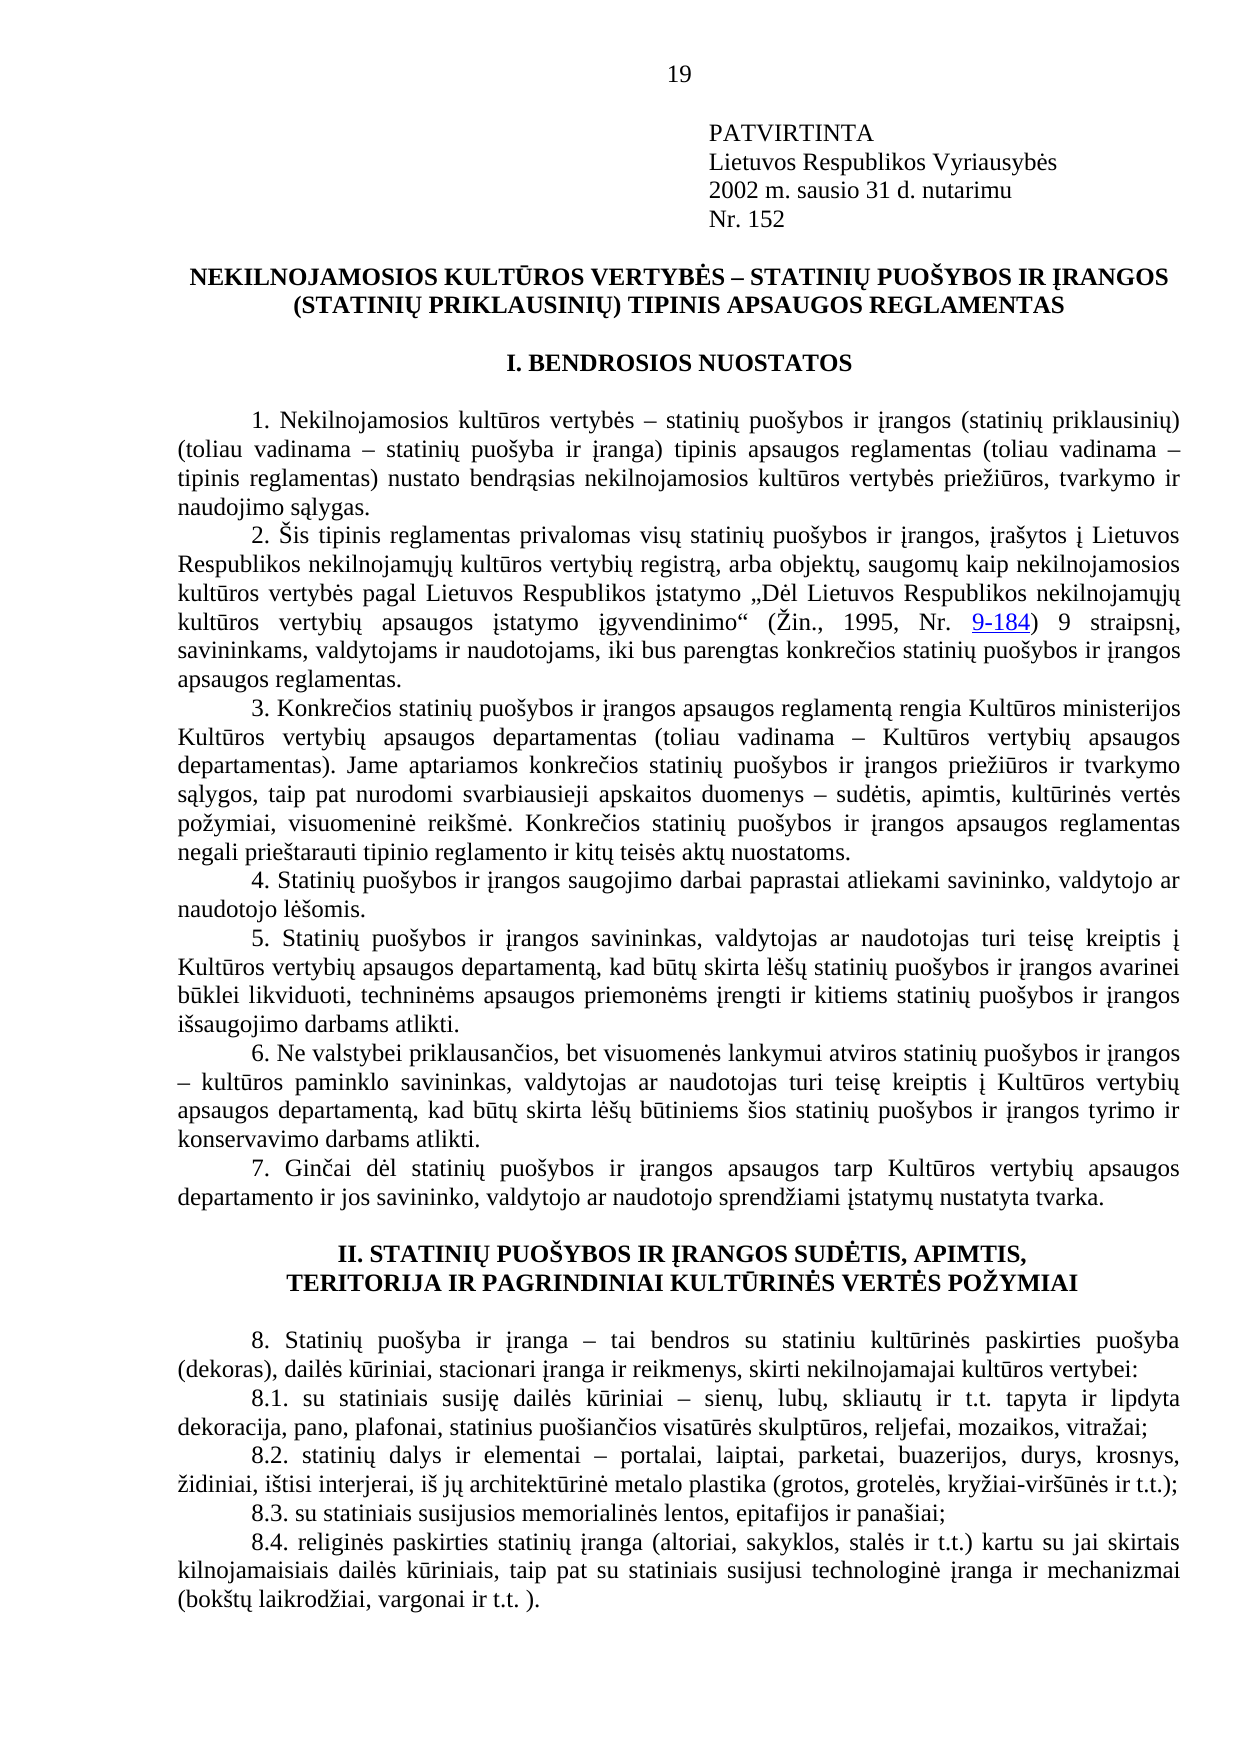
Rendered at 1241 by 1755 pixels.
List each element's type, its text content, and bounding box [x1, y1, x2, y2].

text 7. Ginčai dėl statinių puošybos ir įrangos apsaugos tarp Kultūros vertybių apsaugos departamento ir jos savininko, valdytojo ar naudotojo sprendžiami įstatymų nustatyta tvarka. [177, 1153, 1181, 1211]
text 5. Statinių puošybos ir įrangos savininkas, valdytojas ar naudotojas turi teisę kreiptis į Kultūros vertybių apsaugos departamentą, kad būtų skirta lėšų statinių puošybos ir įrangos avarinei būklei likviduoti, techninėms apsaugos priemonėms įrengti ir kitiems statinių puošybos ir įrangos išsaugojimo darbams atlikti. [177, 923, 1181, 1038]
text 8.3. su statiniais susijusios memorialinės lentos, epitafijos ir panašiai; [177, 1498, 1181, 1527]
text 8.1. su statiniais susiję dailės kūriniai – sienų, lubų, skliautų ir t.t. tapyta ir lipdyta dekoracija, pano, plafonai, statinius puošiančios visatūrės skulptūros, reljefai, mozaikos, vitražai; [177, 1383, 1181, 1441]
text 6. Ne valstybei priklausančios, bet visuomenės lankymui atviros statinių puošybos ir įrangos – kultūros paminklo savininkas, valdytojas ar naudotojas turi teisę kreiptis į Kultūros vertybių apsaugos departamentą, kad būtų skirta lėšų būtiniems šios statinių puošybos ir įrangos tyrimo ir konservavimo darbams atlikti. [177, 1038, 1181, 1153]
text II. STATINIŲ PUOŠYBOS IR ĮRANGOS SUDĖTIS, APIMTIS, [177, 1239, 1181, 1268]
text 2. Šis tipinis reglamentas privalomas visų statinių puošybos ir įrangos, įrašytos į Lietuvos Respublikos nekilnojamųjų kultūros vertybių registrą, arba objektų, saugomų kaip nekilnojamosios kultūros vertybės pagal Lietuvos Respublikos įstatymo „Dėl Lietuvos Respublikos nekilnojamųjų kultūros vertybių apsaugos įstatymo įgyvendinimo“ (Žin., 1995, Nr. 9-184) 9 straipsnį, savininkams, valdytojams ir naudotojams, iki bus parengtas konkrečios statinių puošybos ir įrangos apsaugos reglamentas. [177, 521, 1181, 693]
text 8.2. statinių dalys ir elementai – portalai, laiptai, parketai, buazerijos, durys, krosnys, židiniai, ištisi interjerai, iš jų architektūrinė metalo plastika (grotos, grotelės, kryžiai-viršūnės ir t.t.); [177, 1441, 1181, 1498]
text (STATINIŲ PRIKLAUSINIŲ) TIPINIS APSAUGOS REGLAMENTAS [177, 291, 1181, 319]
text 8. Statinių puošyba ir įranga – tai bendros su statiniu kultūrinės paskirties puošyba (dekoras), dailės kūriniai, stacionari įranga ir reikmenys, skirti nekilnojamajai kultūros vertybei: [177, 1326, 1181, 1383]
text 8.4. religinės paskirties statinių įranga (altoriai, sakyklos, stalės ir t.t.) kartu su jai skirtais kilnojamaisiais dailės kūriniais, taip pat su statiniais susijusi technologinė įranga ir mechanizmai (bokštų laikrodžiai, vargonai ir t.t. ). [177, 1527, 1181, 1613]
text PATVIRTINTA [177, 118, 1181, 147]
text Nr. 152 [177, 204, 1181, 233]
text 4. Statinių puošybos ir įrangos saugojimo darbai paprastai atliekami savininko, valdytojo ar naudotojo lėšomis. [177, 866, 1181, 923]
text 1. Nekilnojamosios kultūros vertybės – statinių puošybos ir įrangos (statinių priklausinių) (toliau vadinama – statinių puošyba ir įranga) tipinis apsaugos reglamentas (toliau vadinama – tipinis reglamentas) nustato bendrąsias nekilnojamosios kultūros vertybės priežiūros, tvarkymo ir naudojimo sąlygas. [177, 406, 1181, 521]
text NEKILNOJAMOSIOS KULTŪROS VERTYBĖS – STATINIŲ PUOŠYBOS IR ĮRANGOS [177, 262, 1181, 291]
text Lietuvos Respublikos Vyriausybės [177, 147, 1181, 176]
text TERITORIJA IR PAGRINDINIAI KULTŪRINĖS VERTĖS POŽYMIAI [177, 1268, 1181, 1297]
text 3. Konkrečios statinių puošybos ir įrangos apsaugos reglamentą rengia Kultūros ministerijos Kultūros vertybių apsaugos departamentas (toliau vadinama – Kultūros vertybių apsaugos departamentas). Jame aptariamos konkrečios statinių puošybos ir įrangos priežiūros ir tvarkymo sąlygos, taip pat nurodomi svarbiausieji apskaitos duomenys – sudėtis, apimtis, kultūrinės vertės požymiai, visuomeninė reikšmė. Konkrečios statinių puošybos ir įrangos apsaugos reglamentas negali prieštarauti tipinio reglamento ir kitų teisės aktų nuostatoms. [177, 693, 1181, 866]
text I. BENDROSIOS NUOSTATOS [177, 348, 1181, 377]
text 2002 m. sausio 31 d. nutarimu [177, 176, 1181, 204]
